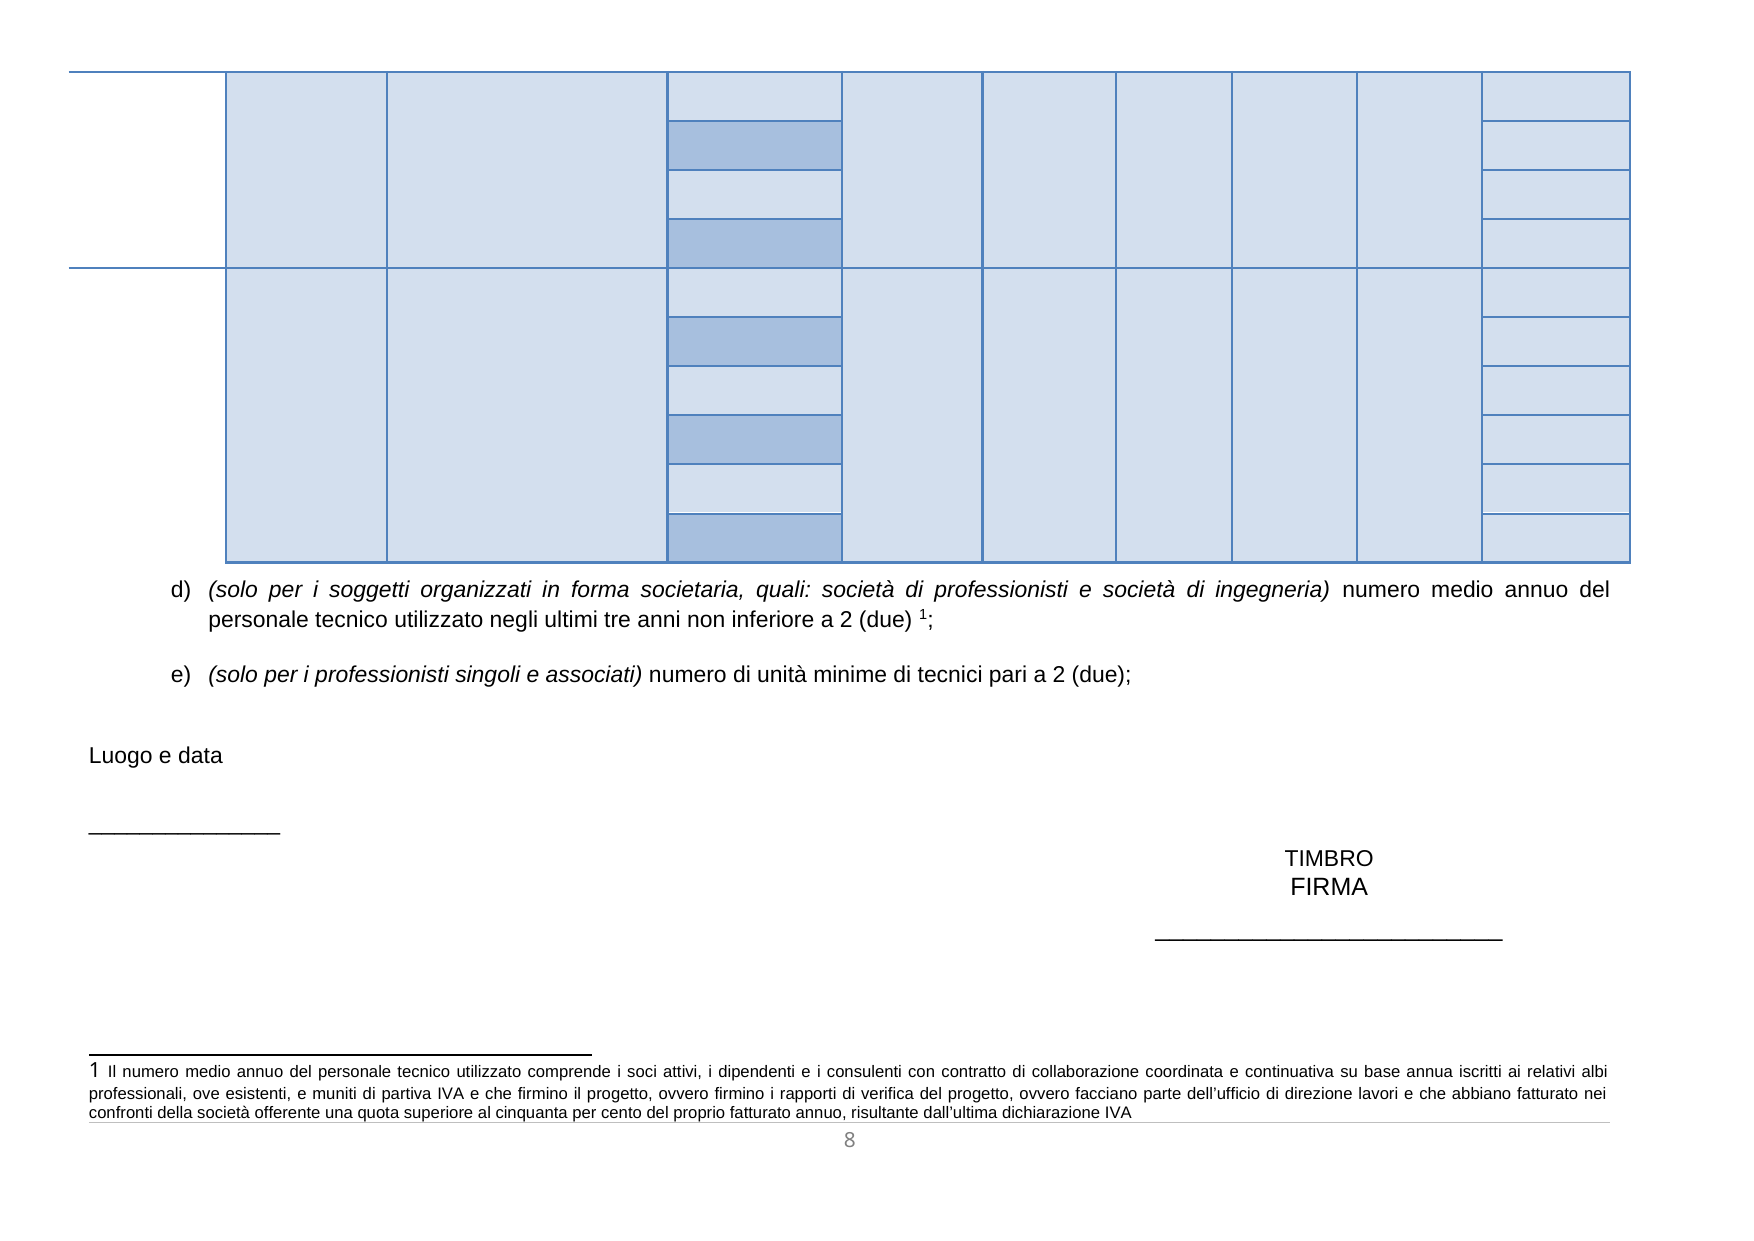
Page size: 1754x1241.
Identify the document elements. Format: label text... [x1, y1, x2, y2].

text _______________ [89, 809, 1610, 835]
table_cell [1483, 367, 1629, 414]
table_cell [984, 73, 1115, 267]
table_cell [1483, 171, 1629, 218]
table_cell [1483, 269, 1629, 316]
text Luogo e data [89, 742, 1610, 768]
list Il numero medio annuo del personale tecnico utilizzato comprende i soci attivi, i dipendenti e i consulenti con contratto di collaborazione coordinata e continuativa su base annua iscritti ai relativi albi professionali, ove esistenti, e muniti di partiva IVA e che firmino il progetto, ovvero firmino i rapporti di verifica del progetto, ovvero facciano parte dell’ufficio di direzione lavori e che abbiano fatturato nei confronti della società offerente una quota superiore al cinquanta per cento del proprio fatturato annuo, risultante dall’ultima dichiarazione IVA [89, 1055, 1610, 1122]
table_cell [669, 171, 841, 218]
table_cell [669, 122, 841, 169]
table_cell [1483, 73, 1629, 120]
list (solo per i soggetti organizzati in forma societaria, quali: società di professionisti e società di ingegneria) numero medio annuo del personale tecnico utilizzato negli ultimi tre anni non inferiore a 2 (due) ; [171, 576, 1610, 633]
table_cell [843, 269, 981, 561]
list (solo per i professionisti singoli e associati) numero di unità minime di tecnici pari a 2 (due); [171, 661, 1610, 688]
table_cell [1483, 515, 1629, 561]
table_cell [669, 515, 841, 561]
table_cell [669, 465, 841, 512]
table_cell [227, 73, 386, 267]
text TIMBRO [89, 845, 1610, 872]
text _________________________ [89, 913, 1610, 942]
table_cell [669, 220, 841, 267]
table_cell [669, 73, 841, 120]
table_cell [1483, 122, 1629, 169]
table_cell [669, 269, 841, 316]
table_cell [1233, 269, 1356, 561]
table_cell [69, 73, 225, 267]
table_cell [669, 318, 841, 365]
table_cell [227, 269, 386, 561]
table_cell [669, 416, 841, 463]
table_cell [1233, 73, 1356, 267]
table_cell [1117, 73, 1231, 267]
table_cell [1358, 73, 1481, 267]
table_cell [1483, 416, 1629, 463]
table_cell [388, 269, 666, 561]
table_cell [1117, 269, 1231, 561]
table_cell [1483, 318, 1629, 365]
table_cell [1483, 220, 1629, 267]
table_cell [669, 367, 841, 414]
table_cell [69, 269, 225, 561]
table_cell [984, 269, 1115, 561]
table_cell [843, 73, 981, 267]
table_cell [1483, 465, 1629, 512]
table_cell [388, 73, 666, 267]
table_cell [1358, 269, 1481, 561]
text FIRMA [89, 872, 1610, 901]
